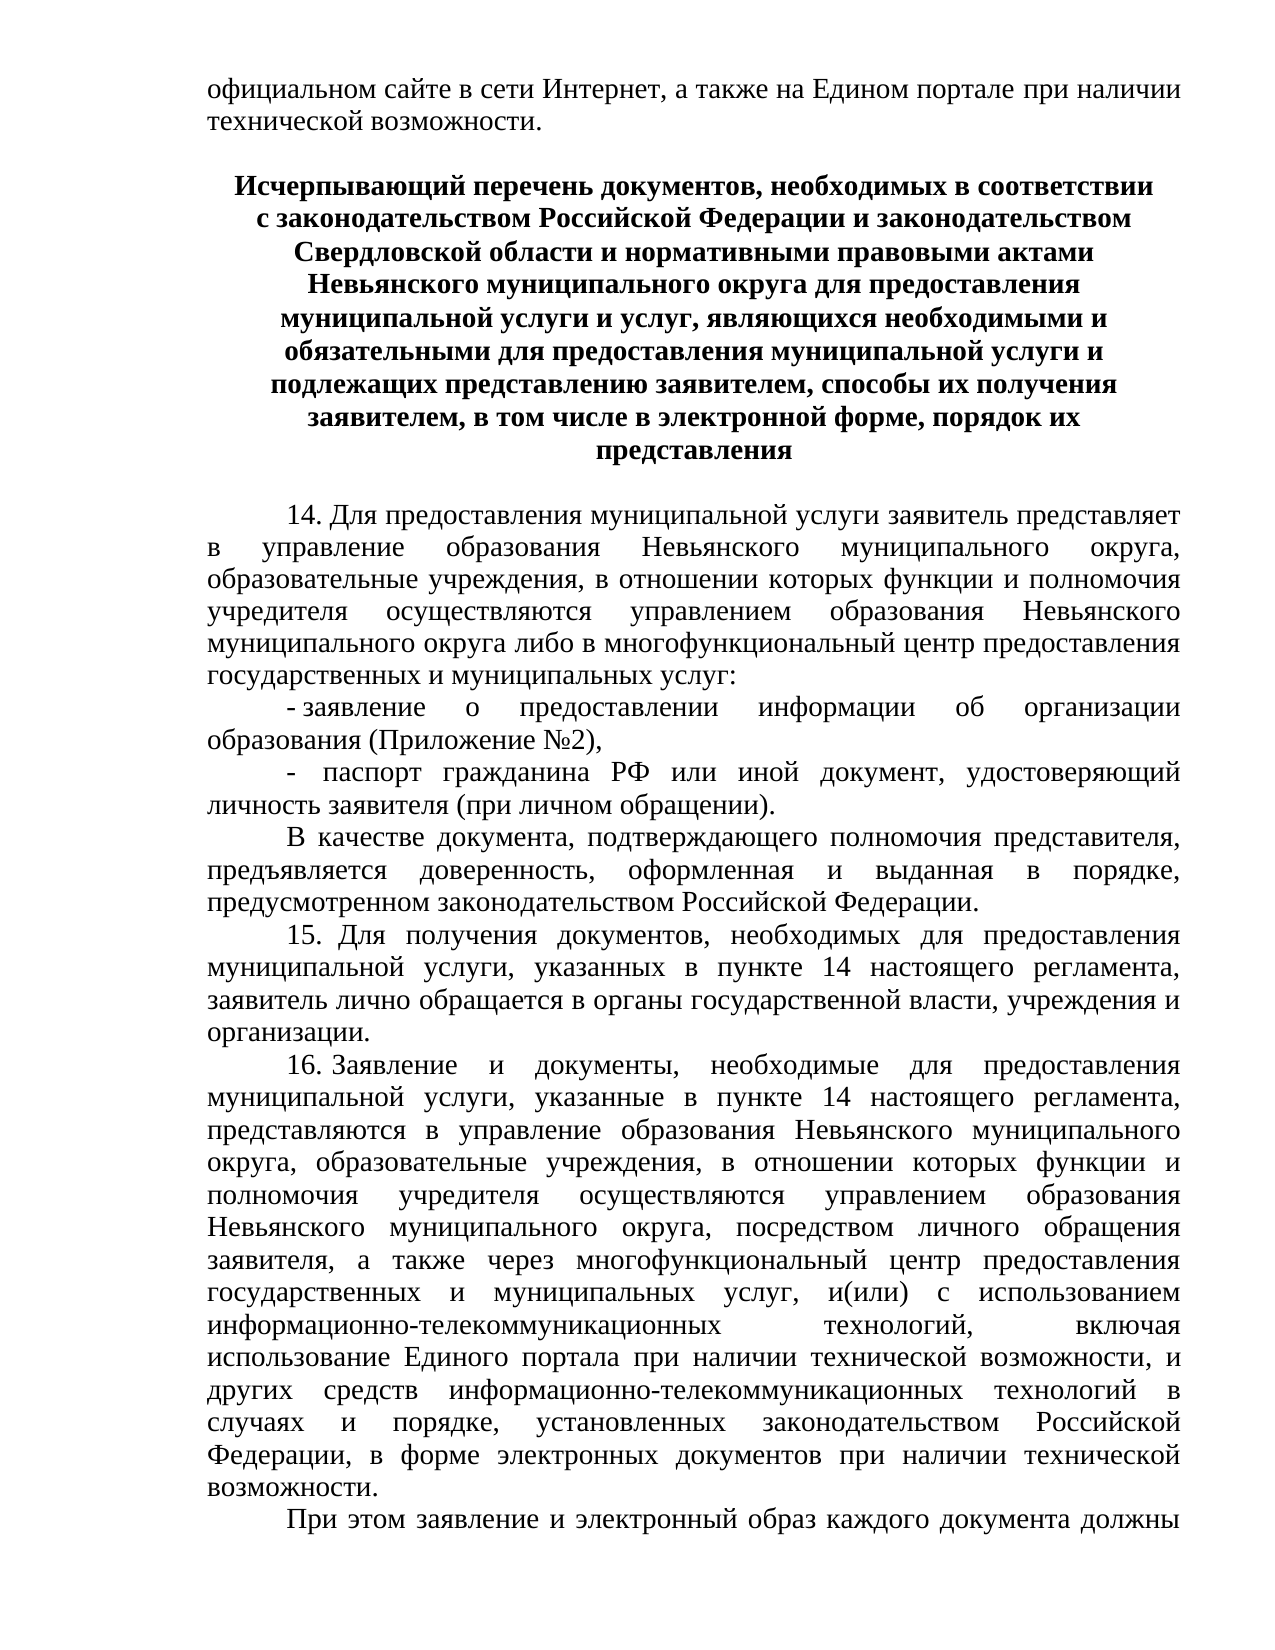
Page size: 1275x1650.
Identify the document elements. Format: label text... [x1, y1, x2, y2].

text В качестве документа, подтверждающего полномочия представителя, предъявляется доверенность, оформленная и выданная в порядке, предусмотренном законодательством Российской Федерации. [207, 821, 1181, 918]
text Исчерпывающий перечень документов, необходимых в соответствии с законодательством Российской Федерации и законодательством Свердловской области и нормативными правовыми актами Невьянского муниципального округа для предоставления муниципальной услуги и услуг, являющихся необходимыми и обязательными для предоставления муниципальной услуги и подлежащих представлению заявителем, способы их получения заявителем, в том числе в электронной форме, порядок их представления [207, 168, 1181, 466]
text официальном сайте в сети Интернет, а также на Едином портале при наличии технической возможности. [207, 73, 1181, 137]
list Для предоставления муниципальной услуги заявитель представляет в управление образования Невьянского муниципального округа, образовательные учреждения, в отношении которых функции и полномочия учредителя осуществляются управлением образования Невьянского муниципального округа либо в многофункциональный центр предоставления государственных и муниципальных услуг: [207, 499, 1181, 691]
list Заявление и документы, необходимые для предоставления муниципальной услуги, указанные в пункте 14 настоящего регламента, представляются в управление образования Невьянского муниципального округа, образовательные учреждения, в отношении которых функции и полномочия учредителя осуществляются управлением образования Невьянского муниципального округа, посредством личного обращения заявителя, а также через многофункциональный центр предоставления государственных и муниципальных услуг, и(или) с использованием информационно-телекоммуникационных технологий, включая использование Единого портала при наличии технической возможности, и других средств информационно-телекоммуникационных технологий в случаях и порядке, установленных законодательством Российской Федерации, в форме электронных документов при наличии технической возможности. [207, 1048, 1181, 1503]
text При этом заявление и электронный образ каждого документа должны [207, 1503, 1181, 1535]
list Для получения документов, необходимых для предоставления муниципальной услуги, указанных в пункте 14 настоящего регламента, заявитель лично обращается в органы государственной власти, учреждения и организации. [207, 918, 1181, 1048]
list заявление о предоставлении информации об организации образования (Приложение №2), [207, 691, 1181, 756]
list паспорт гражданина РФ или иной документ, удостоверяющий личность заявителя (при личном обращении). [207, 756, 1181, 821]
